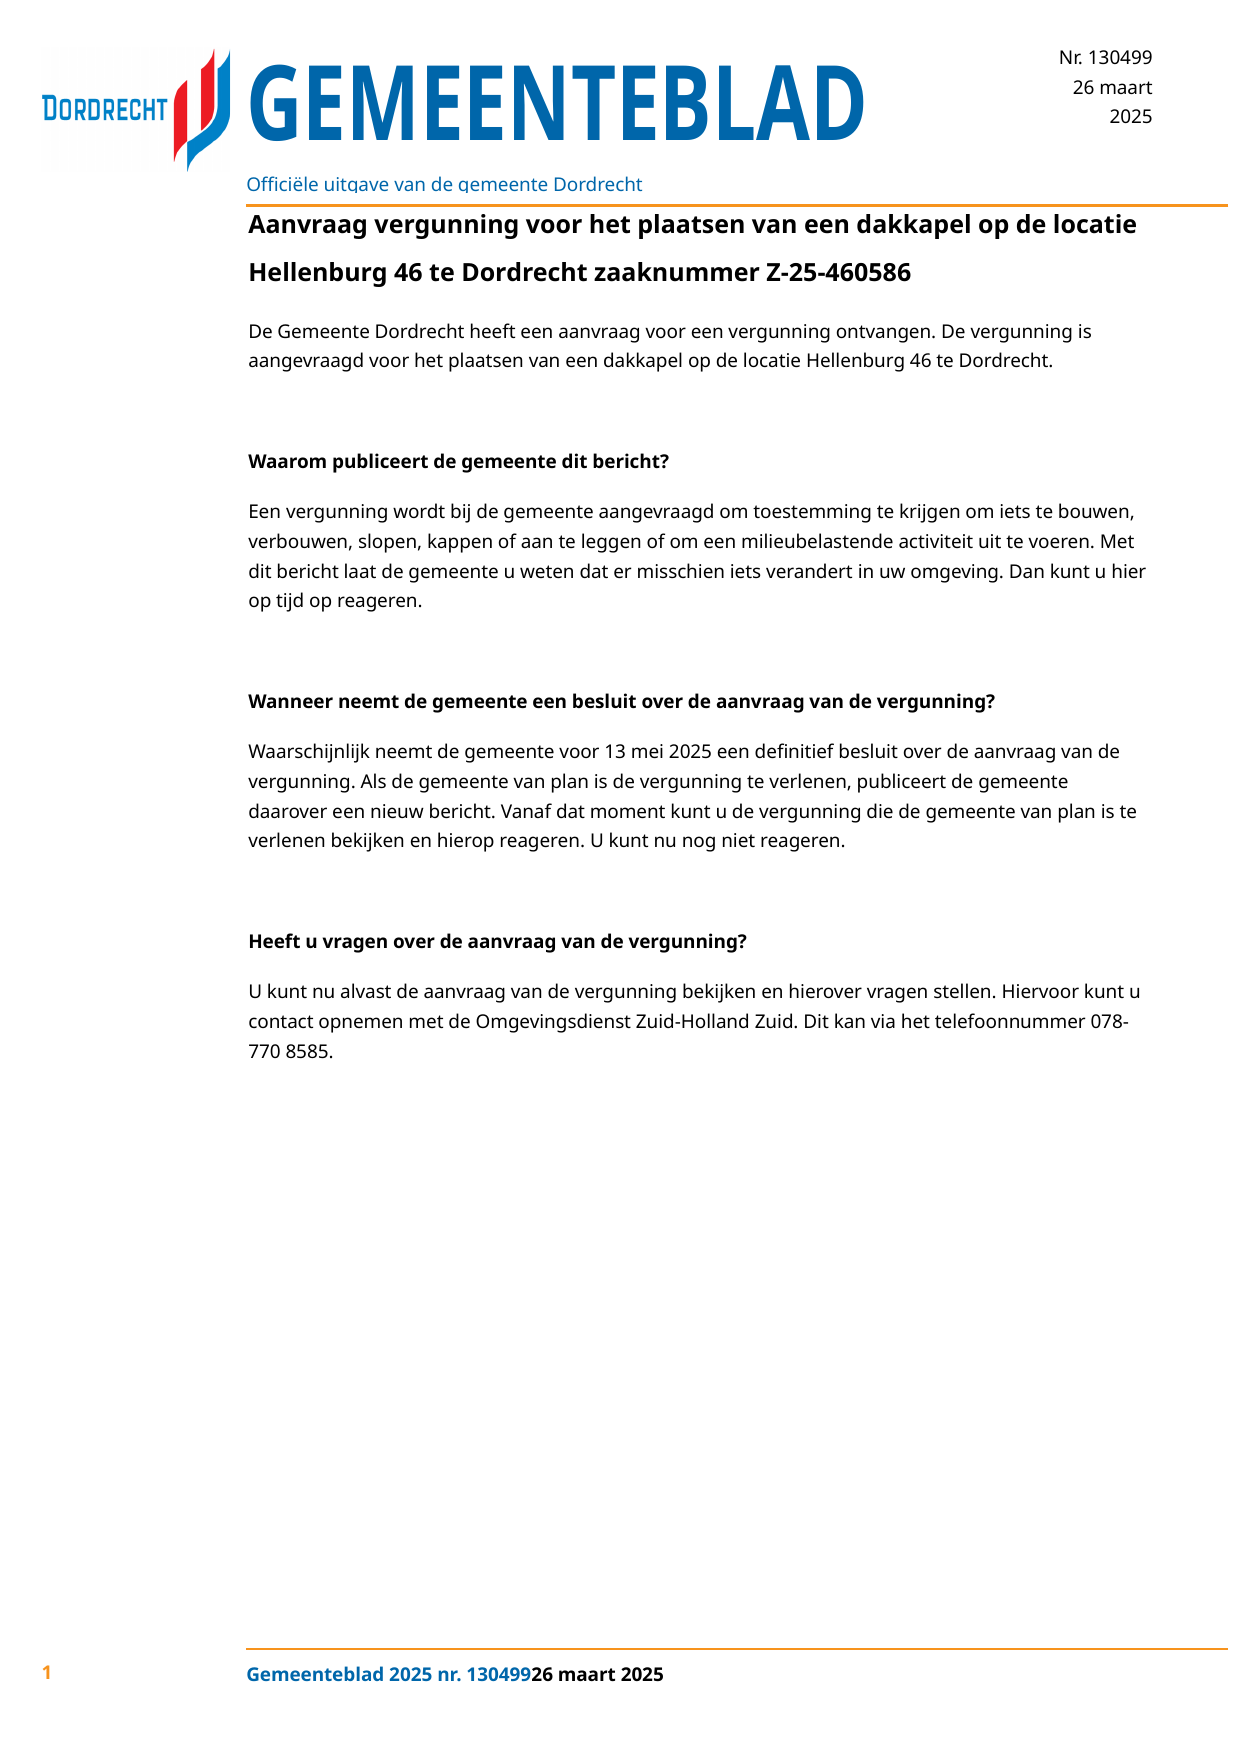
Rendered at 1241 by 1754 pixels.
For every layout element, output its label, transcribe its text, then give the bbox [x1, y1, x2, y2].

text Heeft u vragen over de aanvraag van de vergunning? [248, 928, 1152, 954]
picture [41, 47, 231, 172]
text Aanvraag vergunning voor het plaatsen van een dakkapel op de locatie Hellenburg 46 te Dordrecht zaaknummer Z-25-460586 [248, 207, 1152, 288]
text Een vergunning wordt bij de gemeente aangevraagd om toestemming te krijgen om iets te bouwen, verbouwen, slopen, kappen of aan te leggen of om een milieubelastende activiteit uit te voeren. Met dit bericht laat de gemeente u weten dat er misschien iets verandert in uw omgeving. Dan kunt u hier op tijd op reageren. [248, 499, 1152, 613]
text Waarschijnlijk neemt de gemeente voor 13 mei 2025 een definitief besluit over de aanvraag van de vergunning. Als de gemeente van plan is de vergunning te verlenen, publiceert de gemeente daarover een nieuw bericht. Vanaf dat moment kunt u de vergunning die de gemeente van plan is te verlenen bekijken en hierop reageren. U kunt nu nog niet reageren. [248, 739, 1152, 853]
text De Gemeente Dordrecht heeft een aanvraag voor een vergunning ontvangen. De vergunning is aangevraagd voor het plaatsen van een dakkapel op de locatie Hellenburg 46 te Dordrecht. [248, 318, 1152, 373]
text U kunt nu alvast de aanvraag van de vergunning bekijken en hierover vragen stellen. Hiervoor kunt u contact opnemen met de Omgevingsdienst Zuid-Holland Zuid. Dit kan via het telefoonnummer 078-770 8585. [248, 979, 1152, 1064]
text Wanneer neemt de gemeente een besluit over de aanvraag van de vergunning? [248, 688, 1152, 714]
text Waarom publiceert de gemeente dit bericht? [248, 448, 1152, 474]
